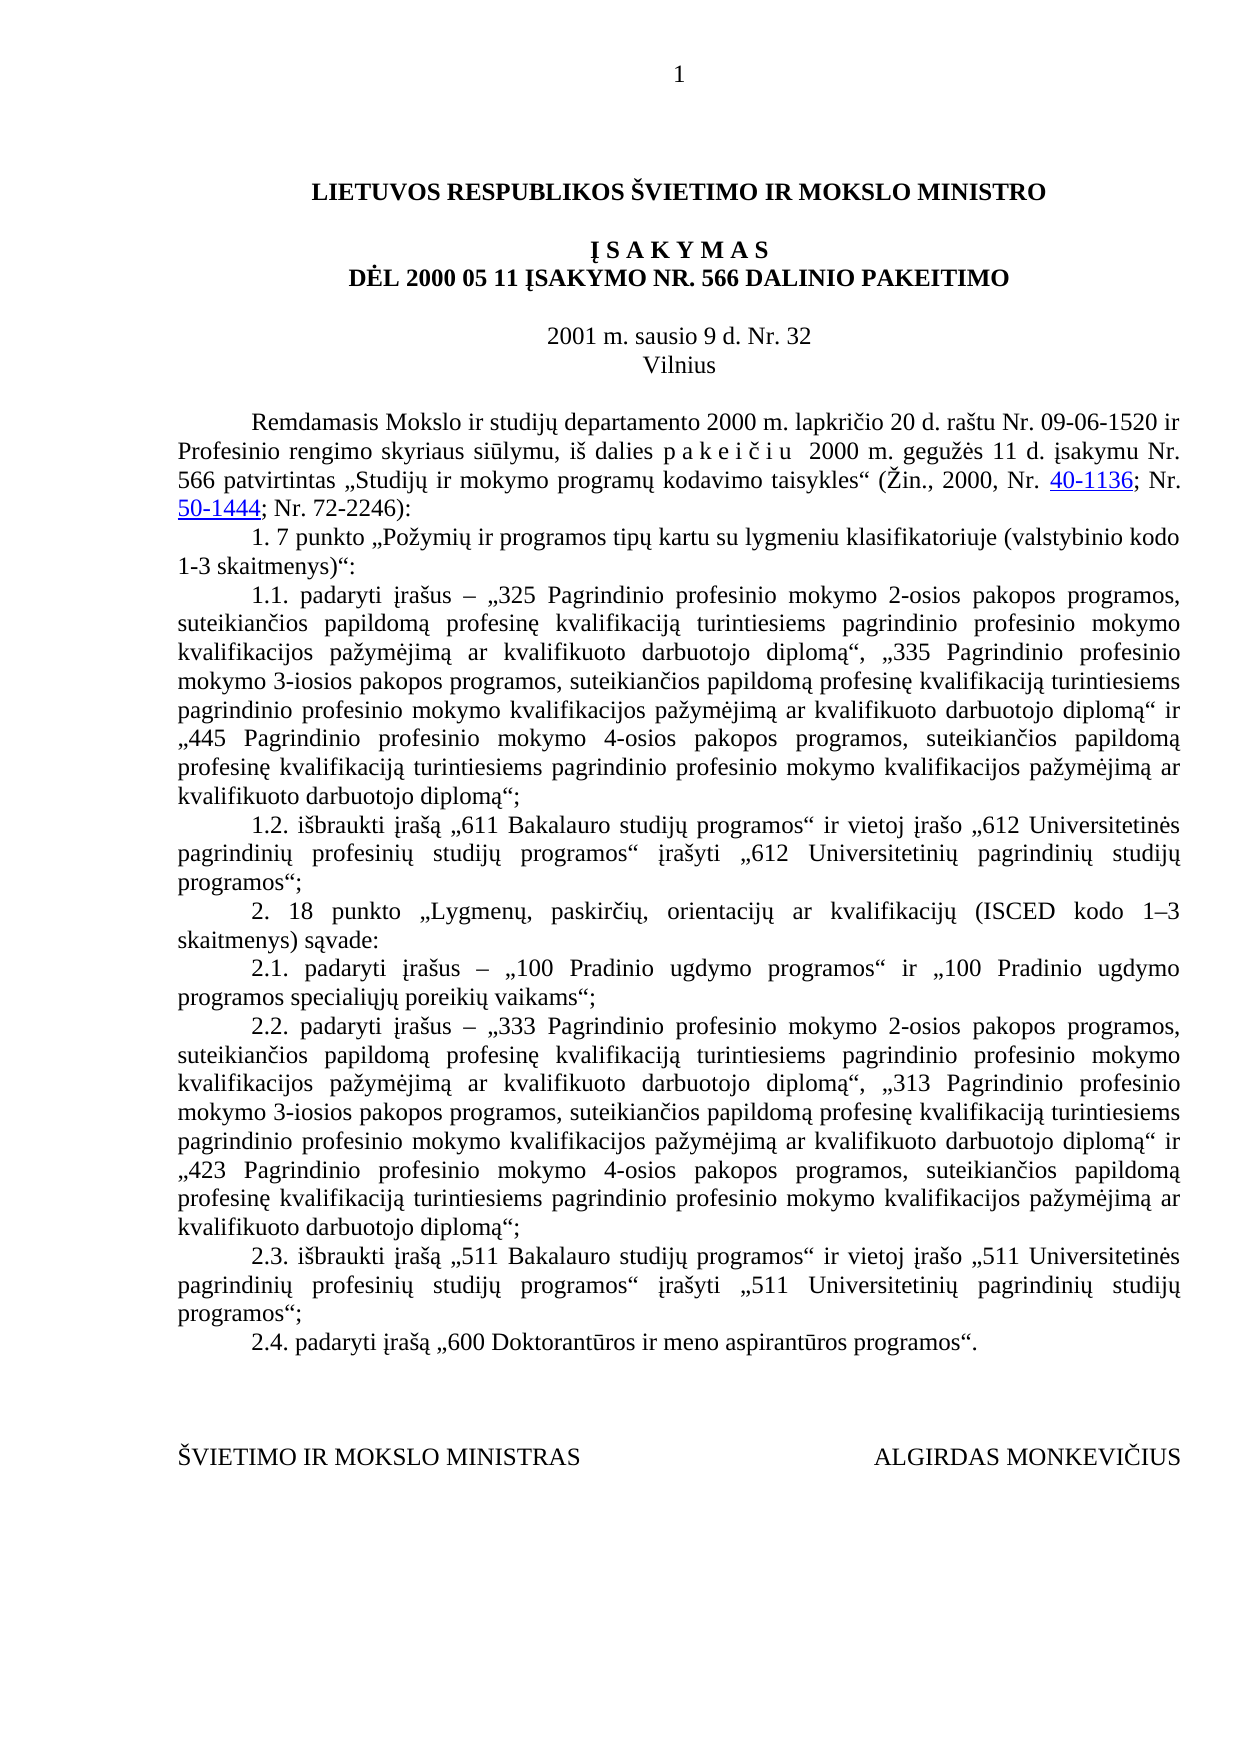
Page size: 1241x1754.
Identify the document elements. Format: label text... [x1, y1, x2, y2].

text DĖL 2000 05 11 ĮSAKYMO NR. 566 DALINIO PAKEITIMO [177, 263, 1181, 292]
text LIETUVOS RESPUBLIKOS ŠVIETIMO IR MOKSLO MINISTRO [177, 177, 1181, 206]
text Į S A K Y M A S [177, 235, 1181, 263]
text 2.3. išbraukti įrašą „511 Bakalauro studijų programos“ ir vietoj įrašo „511 Universitetinės pagrindinių profesinių studijų programos“ įrašyti „511 Universitetinių pagrindinių studijų programos“; [177, 1241, 1181, 1327]
text Vilnius [177, 350, 1181, 378]
text Remdamasis Mokslo ir studijų departamento 2000 m. lapkričio 20 d. raštu Nr. 09-06-1520 ir Profesinio rengimo skyriaus siūlymu, iš dalies pakeičiu 2000 m. gegužės 11 d. įsakymu Nr. 566 patvirtintas „Studijų ir mokymo programų kodavimo taisykles“ (Žin., 2000, Nr. 40-1136; Nr. 50-1444; Nr. 72-2246): [177, 407, 1181, 522]
text 1. 7 punkto „Požymių ir programos tipų kartu su lygmeniu klasifikatoriuje (valstybinio kodo 1-3 skaitmenys)“: [177, 522, 1181, 580]
text 2. 18 punkto „Lygmenų, paskirčių, orientacijų ar kvalifikacijų (ISCED kodo 1–3 skaitmenys) sąvade: [177, 896, 1181, 953]
text 1.2. išbraukti įrašą „611 Bakalauro studijų programos“ ir vietoj įrašo „612 Universitetinės pagrindinių profesinių studijų programos“ įrašyti „612 Universitetinių pagrindinių studijų programos“; [177, 810, 1181, 896]
text 2.1. padaryti įrašus – „100 Pradinio ugdymo programos“ ir „100 Pradinio ugdymo programos specialiųjų poreikių vaikams“; [177, 953, 1181, 1011]
text 2.4. padaryti įrašą „600 Doktorantūros ir meno aspirantūros programos“. [177, 1327, 1181, 1356]
text 1.1. padaryti įrašus – „325 Pagrindinio profesinio mokymo 2-osios pakopos programos, suteikiančios papildomą profesinę kvalifikaciją turintiesiems pagrindinio profesinio mokymo kvalifikacijos pažymėjimą ar kvalifikuoto darbuotojo diplomą“, „335 Pagrindinio profesinio mokymo 3-iosios pakopos programos, suteikiančios papildomą profesinę kvalifikaciją turintiesiems pagrindinio profesinio mokymo kvalifikacijos pažymėjimą ar kvalifikuoto darbuotojo diplomą“ ir „445 Pagrindinio profesinio mokymo 4-osios pakopos programos, suteikiančios papildomą profesinę kvalifikaciją turintiesiems pagrindinio profesinio mokymo kvalifikacijos pažymėjimą ar kvalifikuoto darbuotojo diplomą“; [177, 580, 1181, 810]
text ŠVIETIMO IR MOKSLO MINISTRAS ALGIRDAS MONKEVIČIUS [177, 1442, 1181, 1471]
text 2001 m. sausio 9 d. Nr. 32 [177, 321, 1181, 350]
text 2.2. padaryti įrašus – „333 Pagrindinio profesinio mokymo 2-osios pakopos programos, suteikiančios papildomą profesinę kvalifikaciją turintiesiems pagrindinio profesinio mokymo kvalifikacijos pažymėjimą ar kvalifikuoto darbuotojo diplomą“, „313 Pagrindinio profesinio mokymo 3-iosios pakopos programos, suteikiančios papildomą profesinę kvalifikaciją turintiesiems pagrindinio profesinio mokymo kvalifikacijos pažymėjimą ar kvalifikuoto darbuotojo diplomą“ ir „423 Pagrindinio profesinio mokymo 4-osios pakopos programos, suteikiančios papildomą profesinę kvalifikaciją turintiesiems pagrindinio profesinio mokymo kvalifikacijos pažymėjimą ar kvalifikuoto darbuotojo diplomą“; [177, 1011, 1181, 1241]
